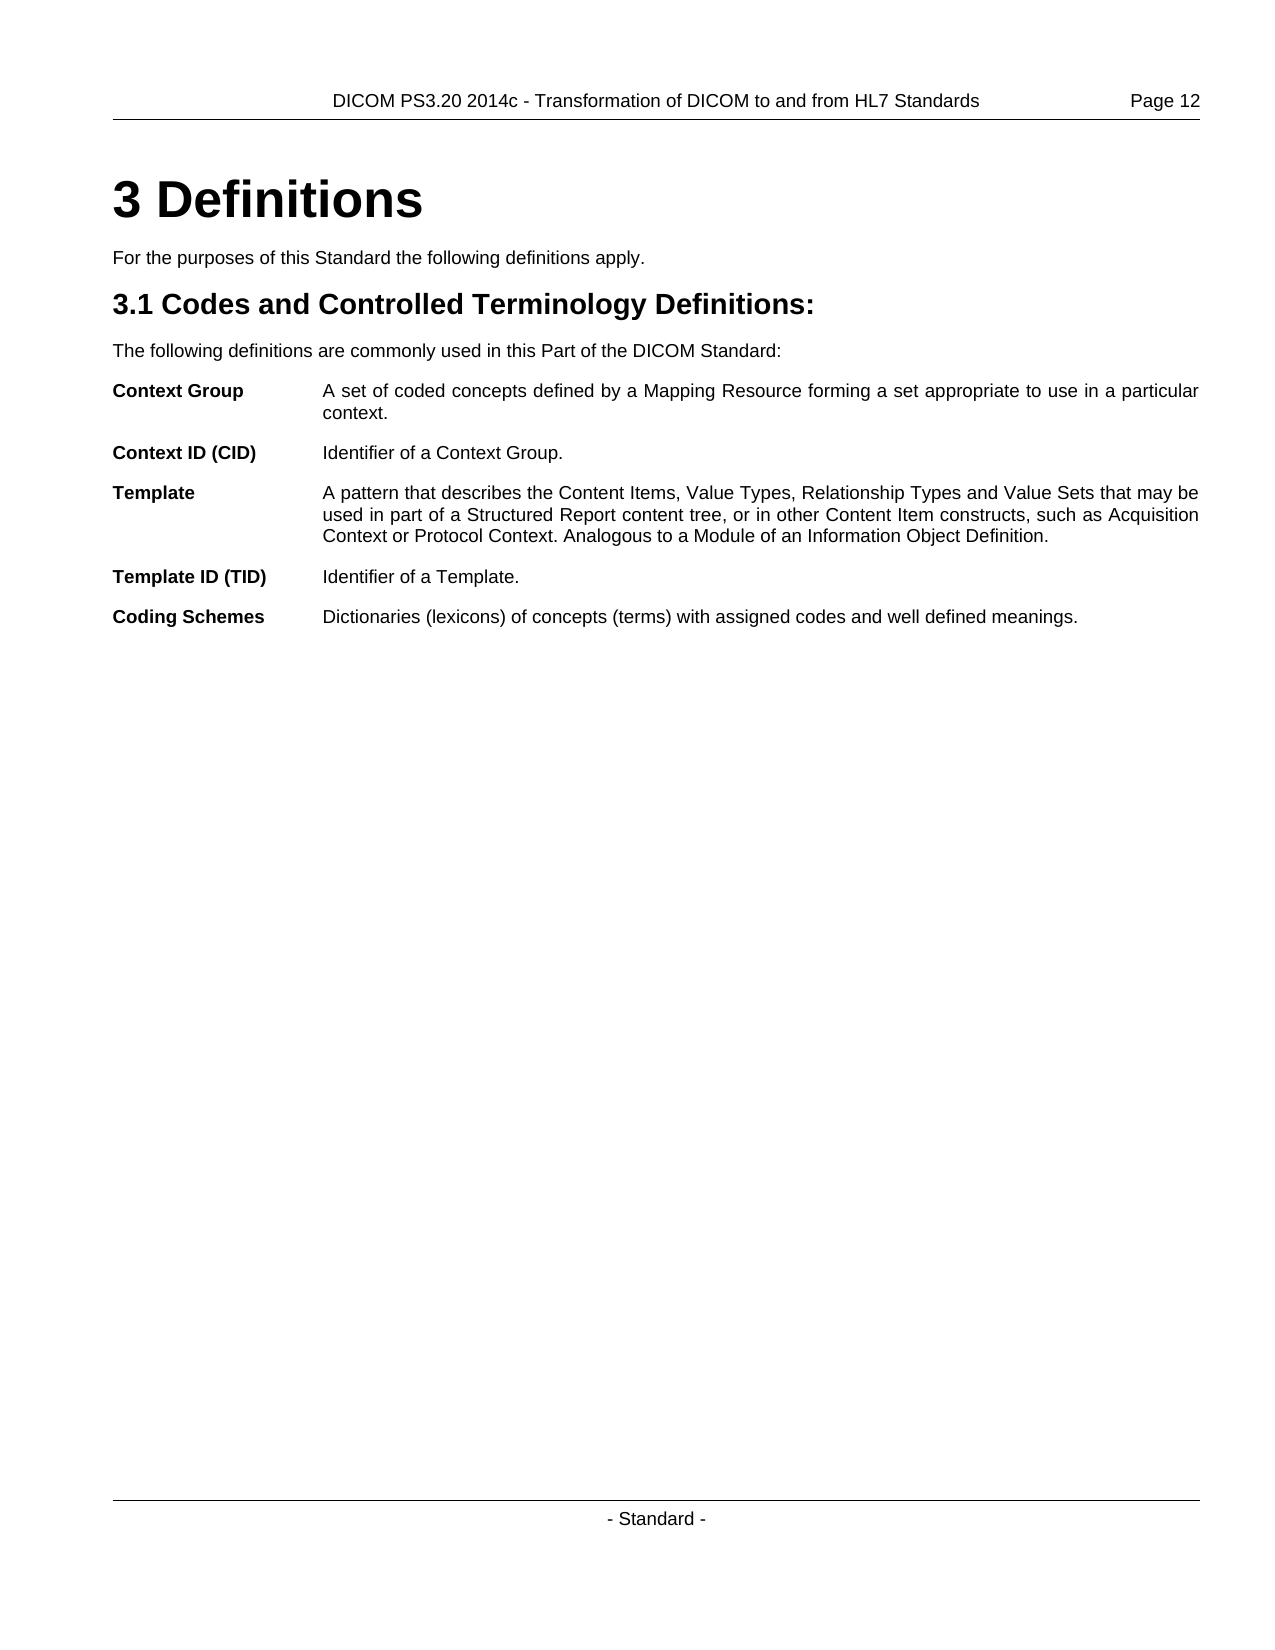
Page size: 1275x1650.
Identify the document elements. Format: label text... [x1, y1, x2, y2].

text For the purposes of this Standard the following definitions apply. [112, 247, 1200, 269]
text Template A pattern that describes the Content Items, Value Types, Relationship Types and Value Sets that may be used in part of a Structured Report content tree, or in other Content Item constructs, such as Acquisition Context or Protocol Context. Analogous to a Module of an Information Object Definition. [112, 482, 1200, 547]
text Coding Schemes Dictionaries (lexicons) of concepts (terms) with assigned codes and well defined meanings. [112, 606, 1200, 627]
text Template ID (TID) Identifier of a Template. [112, 566, 1200, 587]
text 3.1 Codes and Controlled Terminology Definitions: [112, 287, 1200, 321]
text The following definitions are commonly used in this Part of the DICOM Standard: [112, 340, 1200, 361]
text Context ID (CID) Identifier of a Context Group. [112, 442, 1200, 463]
text 3 Definitions [112, 169, 1200, 228]
text Context Group A set of coded concepts defined by a Mapping Resource forming a set appropriate to use in a particular context. [112, 380, 1200, 423]
